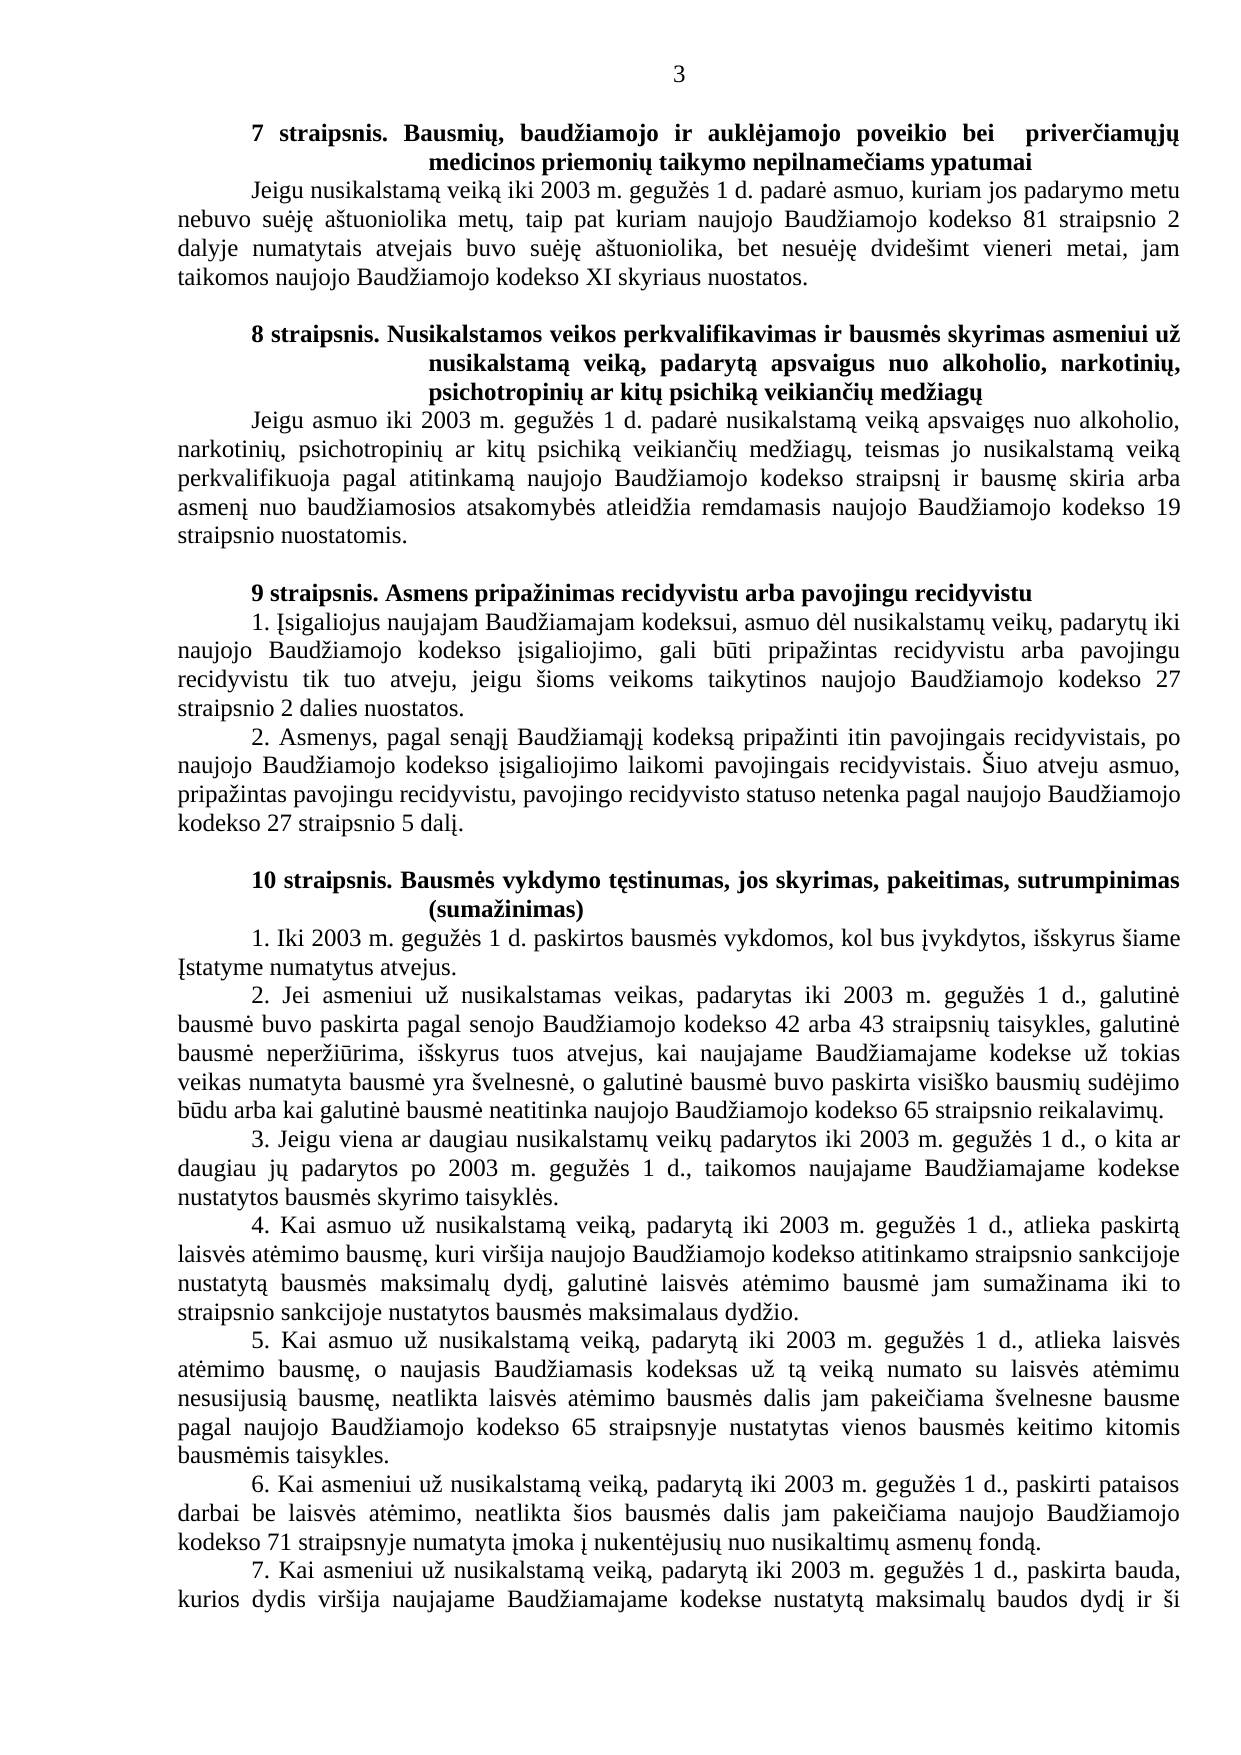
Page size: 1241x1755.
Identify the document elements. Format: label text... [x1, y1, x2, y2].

text 2. Asmenys, pagal senąjį Baudžiamąjį kodeksą pripažinti itin pavojingais recidyvistais, po naujojo Baudžiamojo kodekso įsigaliojimo laikomi pavojingais recidyvistais. Šiuo atveju asmuo, pripažintas pavojingu recidyvistu, pavojingo recidyvisto statuso netenka pagal naujojo Baudžiamojo kodekso 27 straipsnio 5 dalį. [177, 722, 1181, 837]
text 4. Kai asmuo už nusikalstamą veiką, padarytą iki 2003 m. gegužės 1 d., atlieka paskirtą laisvės atėmimo bausmę, kuri viršija naujojo Baudžiamojo kodekso atitinkamo straipsnio sankcijoje nustatytą bausmės maksimalų dydį, galutinė laisvės atėmimo bausmė jam sumažinama iki to straipsnio sankcijoje nustatytos bausmės maksimalaus dydžio. [177, 1211, 1181, 1326]
text 6. Kai asmeniui už nusikalstamą veiką, padarytą iki 2003 m. gegužės 1 d., paskirti pataisos darbai be laisvės atėmimo, neatlikta šios bausmės dalis jam pakeičiama naujojo Baudžiamojo kodekso 71 straipsnyje numatyta įmoka į nukentėjusių nuo nusikaltimų asmenų fondą. [177, 1469, 1181, 1556]
text 2. Jei asmeniui už nusikalstamas veikas, padarytas iki 2003 m. gegužės 1 d., galutinė bausmė buvo paskirta pagal senojo Baudžiamojo kodekso 42 arba 43 straipsnių taisykles, galutinė bausmė neperžiūrima, išskyrus tuos atvejus, kai naujajame Baudžiamajame kodekse už tokias veikas numatyta bausmė yra švelnesnė, o galutinė bausmė buvo paskirta visiško bausmių sudėjimo būdu arba kai galutinė bausmė neatitinka naujojo Baudžiamojo kodekso 65 straipsnio reikalavimų. [177, 981, 1181, 1124]
text 7. Kai asmeniui už nusikalstamą veiką, padarytą iki 2003 m. gegužės 1 d., paskirta bauda, kurios dydis viršija naujajame Baudžiamajame kodekse nustatytą maksimalų baudos dydį ir ši [177, 1556, 1181, 1613]
text 3. Jeigu viena ar daugiau nusikalstamų veikų padarytos iki 2003 m. gegužės 1 d., o kita ar daugiau jų padarytos po 2003 m. gegužės 1 d., taikomos naujajame Baudžiamajame kodekse nustatytos bausmės skyrimo taisyklės. [177, 1124, 1181, 1211]
text 1. Iki 2003 m. gegužės 1 d. paskirtos bausmės vykdomos, kol bus įvykdytos, išskyrus šiame Įstatyme numatytus atvejus. [177, 923, 1181, 981]
text 9 straipsnis. Asmens pripažinimas recidyvistu arba pavojingu recidyvistu [177, 578, 1181, 607]
text 1. Įsigaliojus naujajam Baudžiamajam kodeksui, asmuo dėl nusikalstamų veikų, padarytų iki naujojo Baudžiamojo kodekso įsigaliojimo, gali būti pripažintas recidyvistu arba pavojingu recidyvistu tik tuo atveju, jeigu šioms veikoms taikytinos naujojo Baudžiamojo kodekso 27 straipsnio 2 dalies nuostatos. [177, 607, 1181, 722]
text 7 straipsnis. Bausmių, baudžiamojo ir auklėjamojo poveikio bei priverčiamųjų medicinos priemonių taikymo nepilnamečiams ypatumai [251, 118, 1181, 176]
text Jeigu nusikalstamą veiką iki 2003 m. gegužės 1 d. padarė asmuo, kuriam jos padarymo metu nebuvo suėję aštuoniolika metų, taip pat kuriam naujojo Baudžiamojo kodekso 81 straipsnio 2 dalyje numatytais atvejais buvo suėję aštuoniolika, bet nesuėję dvidešimt vieneri metai, jam taikomos naujojo Baudžiamojo kodekso XI skyriaus nuostatos. [177, 176, 1181, 291]
text 8 straipsnis. Nusikalstamos veikos perkvalifikavimas ir bausmės skyrimas asmeniui už nusikalstamą veiką, padarytą apsvaigus nuo alkoholio, narkotinių, psichotropinių ar kitų psichiką veikiančių medžiagų [251, 319, 1181, 406]
text 5. Kai asmuo už nusikalstamą veiką, padarytą iki 2003 m. gegužės 1 d., atlieka laisvės atėmimo bausmę, o naujasis Baudžiamasis kodeksas už tą veiką numato su laisvės atėmimu nesusijusią bausmę, neatlikta laisvės atėmimo bausmės dalis jam pakeičiama švelnesne bausme pagal naujojo Baudžiamojo kodekso 65 straipsnyje nustatytas vienos bausmės keitimo kitomis bausmėmis taisykles. [177, 1326, 1181, 1469]
text 10 straipsnis. Bausmės vykdymo tęstinumas, jos skyrimas, pakeitimas, sutrumpinimas (sumažinimas) [251, 866, 1181, 923]
text Jeigu asmuo iki 2003 m. gegužės 1 d. padarė nusikalstamą veiką apsvaigęs nuo alkoholio, narkotinių, psichotropinių ar kitų psichiką veikiančių medžiagų, teismas jo nusikalstamą veiką perkvalifikuoja pagal atitinkamą naujojo Baudžiamojo kodekso straipsnį ir bausmę skiria arba asmenį nuo baudžiamosios atsakomybės atleidžia remdamasis naujojo Baudžiamojo kodekso 19 straipsnio nuostatomis. [177, 406, 1181, 549]
